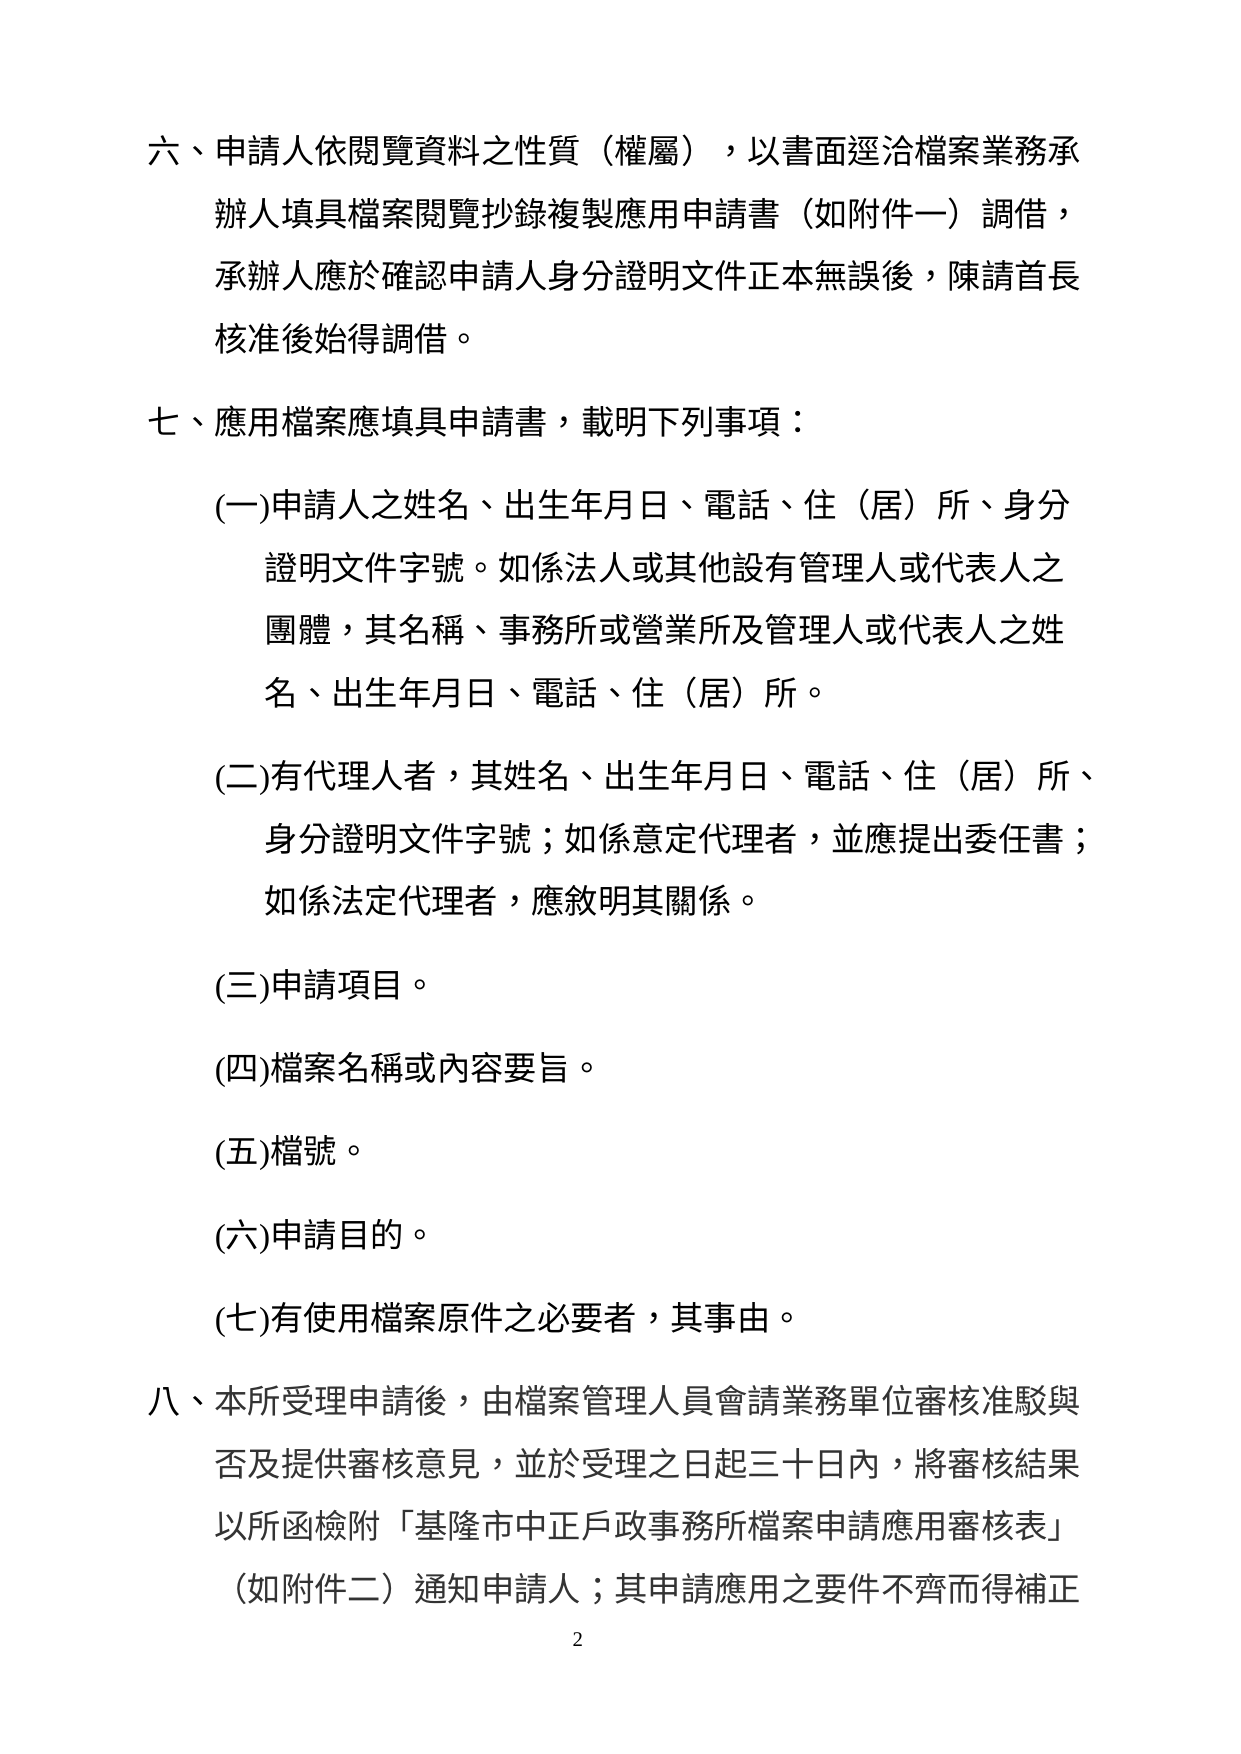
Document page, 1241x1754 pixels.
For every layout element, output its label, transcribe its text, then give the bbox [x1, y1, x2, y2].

text 六、申請人依閱覽資料之性質（權屬），以書面逕洽檔案業務承辦人填具檔案閱覽抄錄複製應用申請書（如附件一）調借，承辦人應於確認申請人身分證明文件正本無誤後，陳請首長核准後始得調借。 [148, 108, 1092, 358]
text (五)檔號。 [214, 1108, 1092, 1170]
text 七、應用檔案應填具申請書，載明下列事項： [148, 378, 1092, 441]
text (四)檔案名稱或內容要旨。 [214, 1024, 1092, 1087]
text (一)申請人之姓名、出生年月日、電話、住（居）所、身分證明文件字號。如係法人或其他設有管理人或代表人之團體，其名稱、事務所或營業所及管理人或代表人之姓名、出生年月日、電話、住（居）所。 [214, 462, 1092, 712]
text (二)有代理人者，其姓名、出生年月日、電話、住（居）所、身分證明文件字號；如係意定代理者，並應提出委任書；如係法定代理者，應敘明其關係。 [214, 733, 1092, 920]
text (三)申請項目。 [214, 941, 1092, 1003]
text (七)有使用檔案原件之必要者，其事由。 [214, 1274, 1092, 1337]
text 八、本所受理申請後，由檔案管理人員會請業務單位審核准駁與否及提供審核意見，並於受理之日起三十日內，將審核結果以所函檢附「基隆市中正戶政事務所檔案申請應用審核表」（如附件二）通知申請人；其申請應用之要件不齊而得補正 [148, 1358, 1092, 1608]
text (六)申請目的。 [214, 1191, 1092, 1253]
